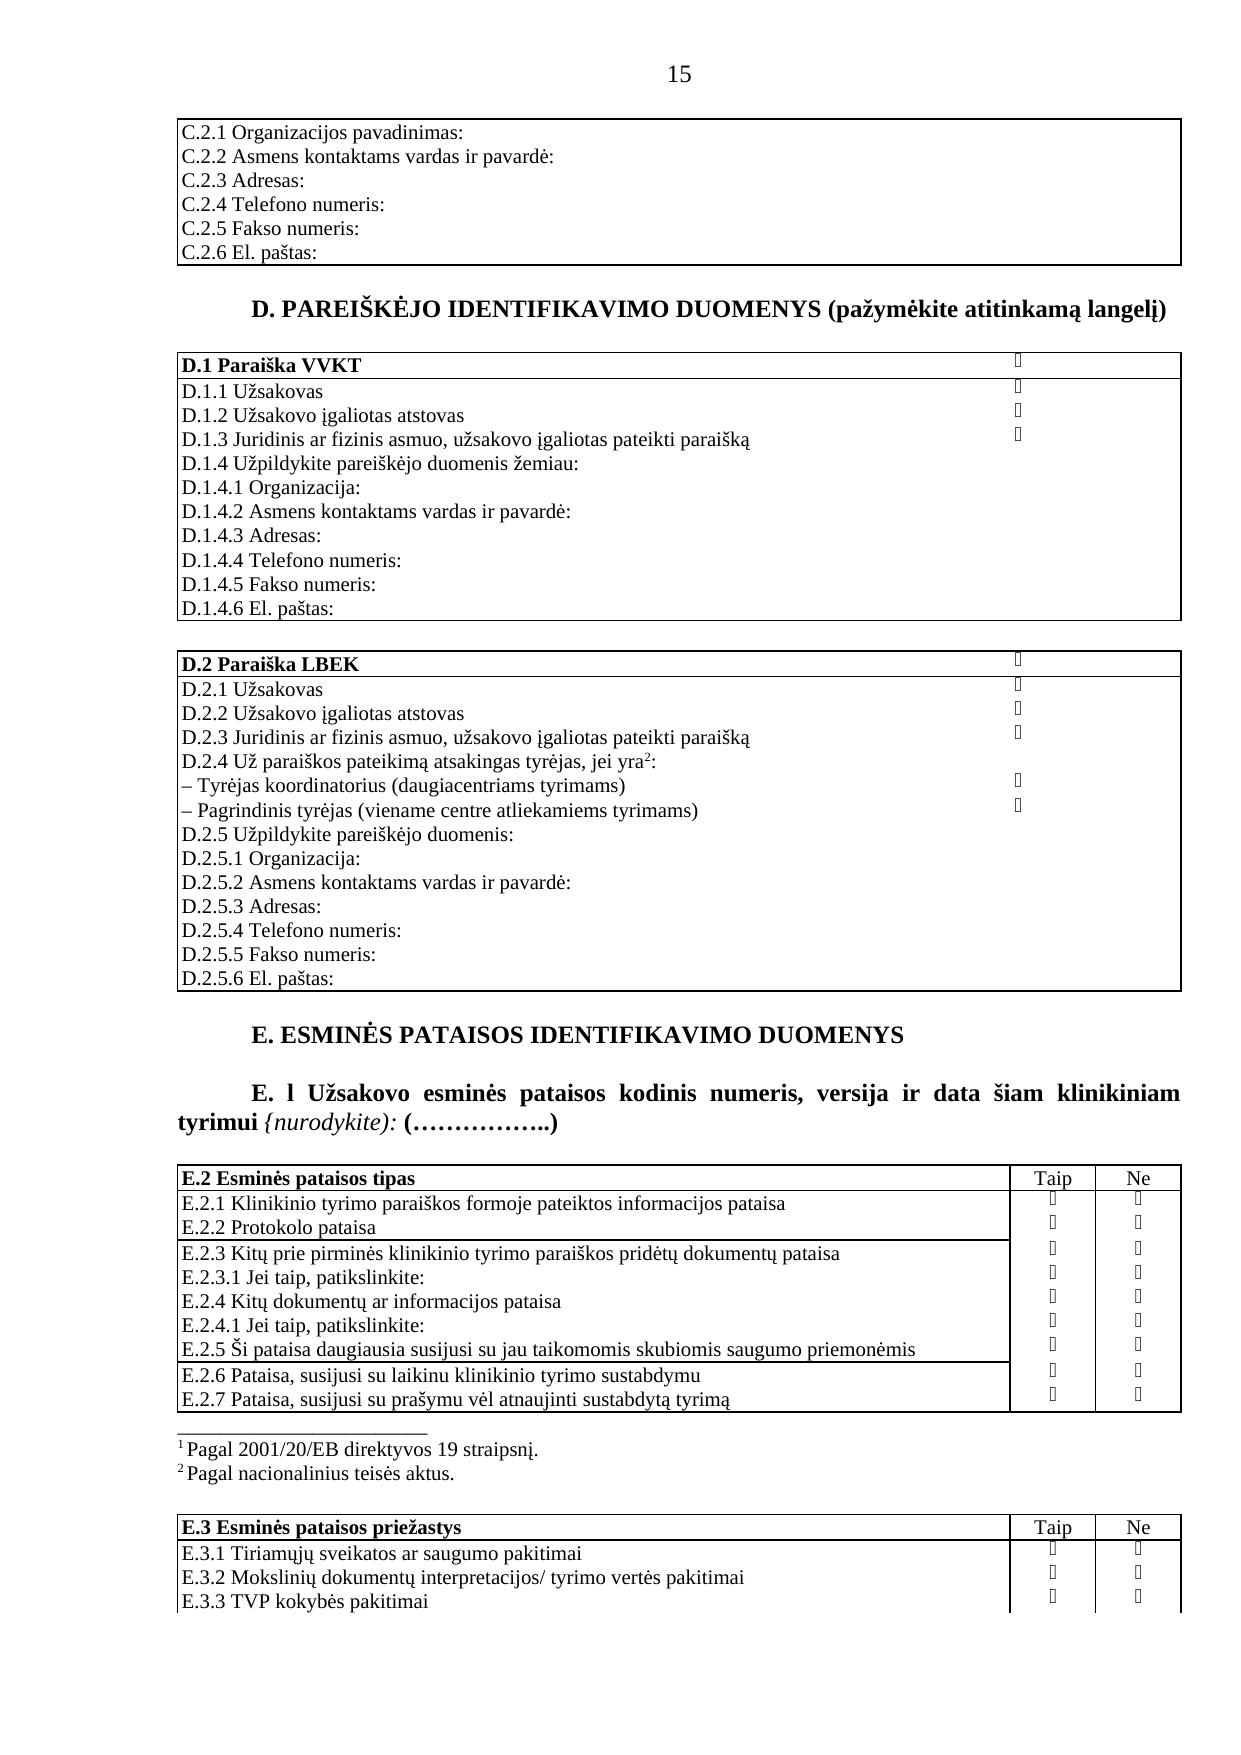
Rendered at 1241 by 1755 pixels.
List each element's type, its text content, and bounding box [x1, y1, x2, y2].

table_cell [1010, 870, 1014, 894]
table_cell  [1010, 701, 1180, 725]
table_cell [1010, 572, 1014, 596]
table_cell  [1096, 1239, 1180, 1265]
table_cell  [1011, 1337, 1095, 1361]
table_cell  [1011, 1313, 1095, 1337]
table_cell  [1010, 725, 1180, 749]
table_cell  [1011, 1289, 1095, 1313]
table_cell  [1096, 1589, 1180, 1613]
table_cell [1010, 475, 1014, 499]
text E. l Užsakovo esminės pataisos kodinis numeris, versija ir data šiam klinikiniam tyrimui {nurodykite): (……………..) [177, 1078, 1181, 1135]
table_cell  [1096, 1387, 1180, 1411]
table_cell  [1011, 1589, 1095, 1613]
table_header Taip [1091, 1515, 1095, 1539]
table_cell  [1096, 1541, 1180, 1565]
table_cell  [1010, 677, 1180, 701]
text ________________________ [177, 1413, 1181, 1437]
table_cell  [1096, 1215, 1180, 1239]
table_cell  [1011, 1265, 1095, 1289]
text D. PAREIŠKĖJO IDENTIFIKAVIMO DUOMENYS (pažymėkite atitinkamą langelį) [177, 294, 1181, 323]
table_cell [1010, 596, 1014, 620]
table_cell  [1096, 1565, 1180, 1589]
table_cell  [1096, 1337, 1180, 1361]
table_cell  [1011, 1191, 1095, 1215]
table_cell  [1096, 1289, 1180, 1313]
table_cell  [1096, 1191, 1180, 1215]
table_cell [1010, 749, 1014, 773]
table_cell  [1096, 1313, 1180, 1337]
table_cell  [1011, 1239, 1095, 1265]
table_cell  [1011, 1565, 1095, 1589]
table_cell  [1011, 1361, 1095, 1387]
table_cell  [1010, 403, 1180, 427]
table_cell  [1011, 1541, 1095, 1565]
table_header  [1010, 353, 1180, 377]
table_cell [1010, 499, 1014, 523]
table_cell  [1010, 379, 1180, 403]
table_header Taip [1091, 1166, 1095, 1190]
table_cell [1010, 846, 1014, 870]
table_cell  [1011, 1387, 1095, 1411]
table_cell  [1010, 798, 1180, 822]
table_cell  [1096, 1265, 1180, 1289]
table_cell [1010, 548, 1014, 572]
table_cell [1010, 918, 1014, 942]
table_cell  [1010, 774, 1180, 797]
table_cell  [1010, 427, 1180, 451]
table_header  [1010, 652, 1180, 676]
text E. ESMINĖS PATAISOS IDENTIFIKAVIMO DUOMENYS [177, 1020, 1181, 1049]
table_header Ne [1096, 1166, 1100, 1190]
table_header Ne [1096, 1515, 1100, 1539]
table_cell  [1096, 1361, 1180, 1387]
text 1 Pagal 2001/20/EB direktyvos 19 straipsnį. [177, 1437, 1181, 1461]
table_cell [1010, 451, 1014, 475]
text 2 Pagal nacionalinius teisės aktus. [177, 1461, 1181, 1485]
table_cell [1010, 942, 1014, 966]
table_cell [1010, 524, 1014, 547]
table_cell  [1011, 1215, 1095, 1239]
table_cell [1010, 894, 1014, 918]
table_cell [1010, 822, 1014, 846]
table_cell [1010, 966, 1014, 990]
